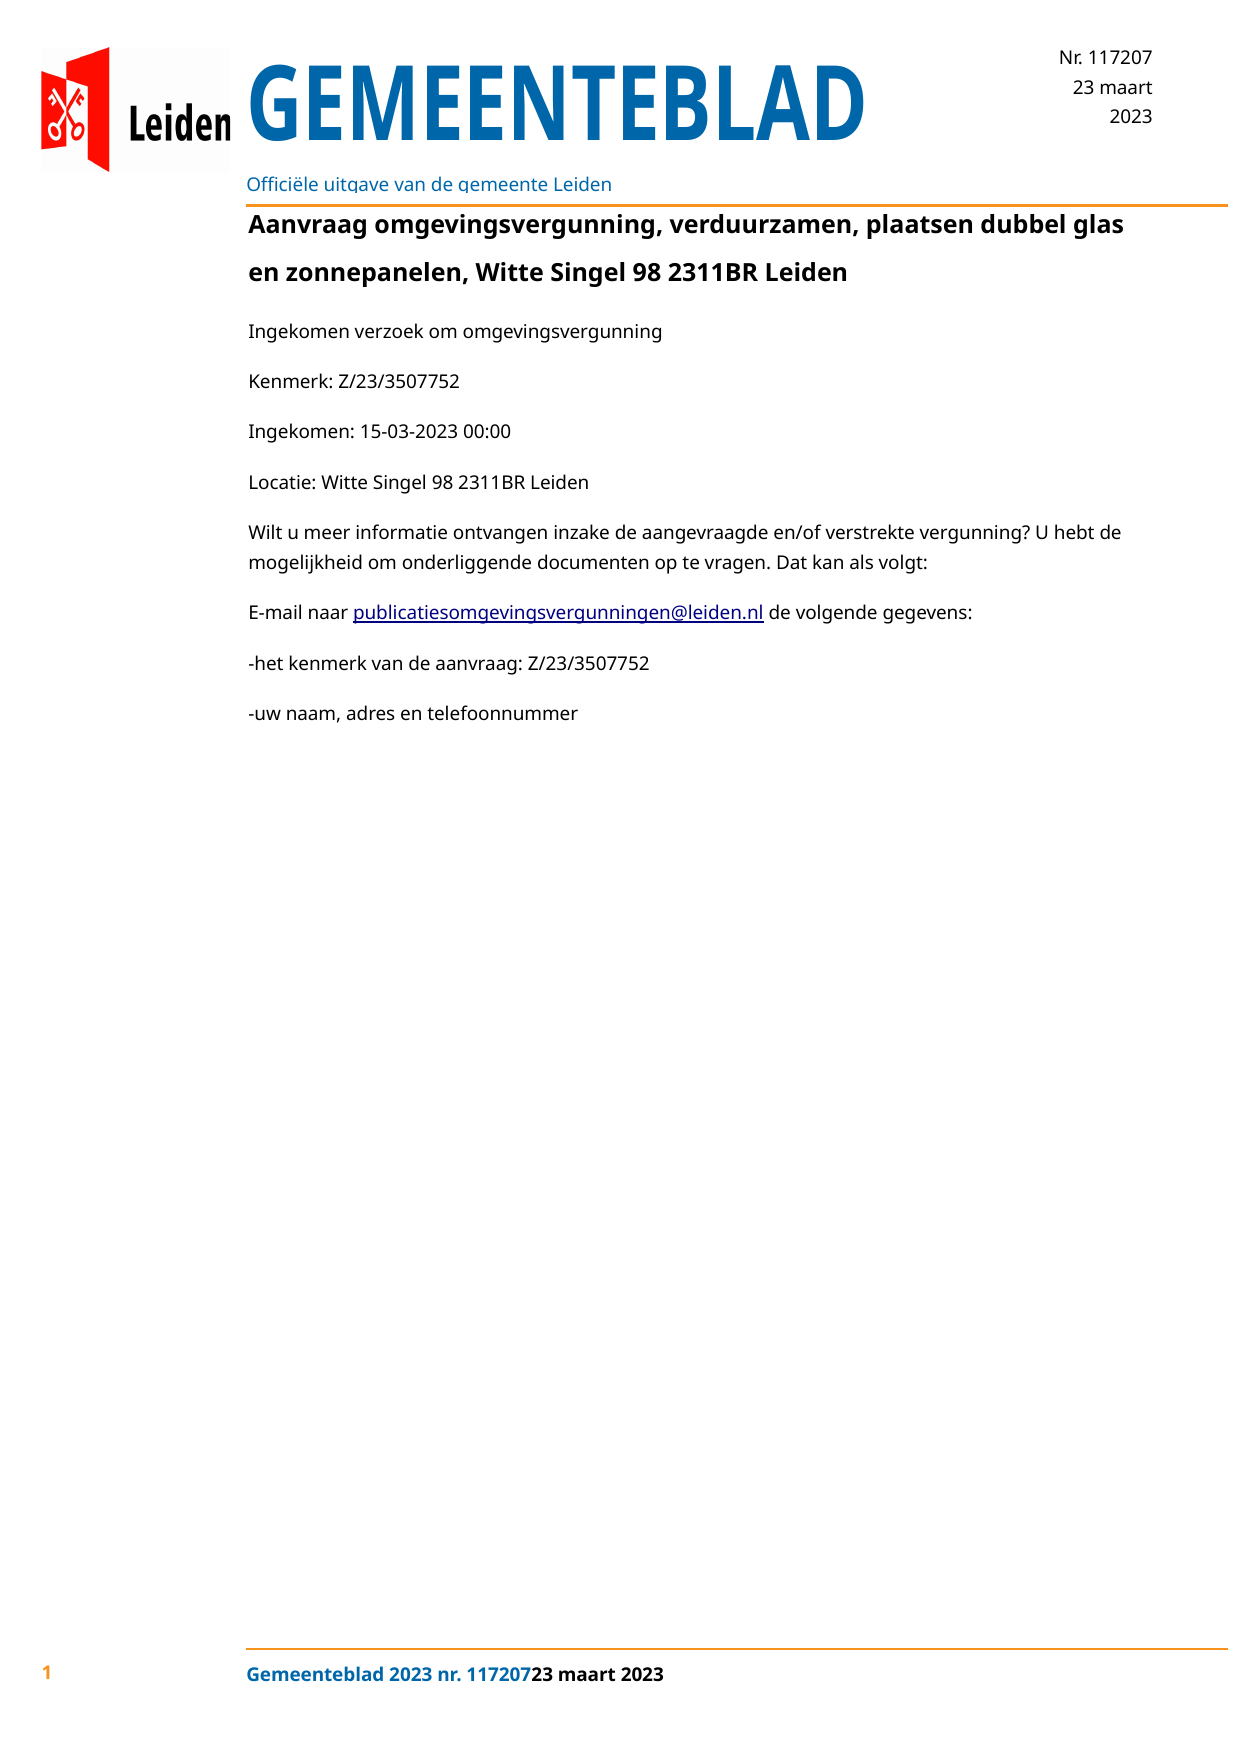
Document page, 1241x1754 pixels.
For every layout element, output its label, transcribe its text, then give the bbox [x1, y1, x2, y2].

text -uw naam, adres en telefoonnummer [248, 700, 1152, 726]
picture [41, 47, 231, 172]
text Aanvraag omgevingsvergunning, verduurzamen, plaatsen dubbel glas en zonnepanelen, Witte Singel 98 2311BR Leiden [248, 207, 1152, 288]
text Wilt u meer informatie ontvangen inzake de aangevraagde en/of verstrekte vergunning? U hebt de mogelijkheid om onderliggende documenten op te vragen. Dat kan als volgt: [248, 519, 1152, 575]
text Kenmerk: Z/23/3507752 [248, 368, 1152, 394]
text Ingekomen verzoek om omgevingsvergunning [248, 318, 1152, 344]
text Locatie: Witte Singel 98 2311BR Leiden [248, 469, 1152, 495]
text -het kenmerk van de aanvraag: Z/23/3507752 [248, 650, 1152, 676]
text E-mail naar publicatiesomgevingsvergunningen@leiden.nl de volgende gegevens: [248, 599, 1152, 625]
text Ingekomen: 15-03-2023 00:00 [248, 419, 1152, 444]
